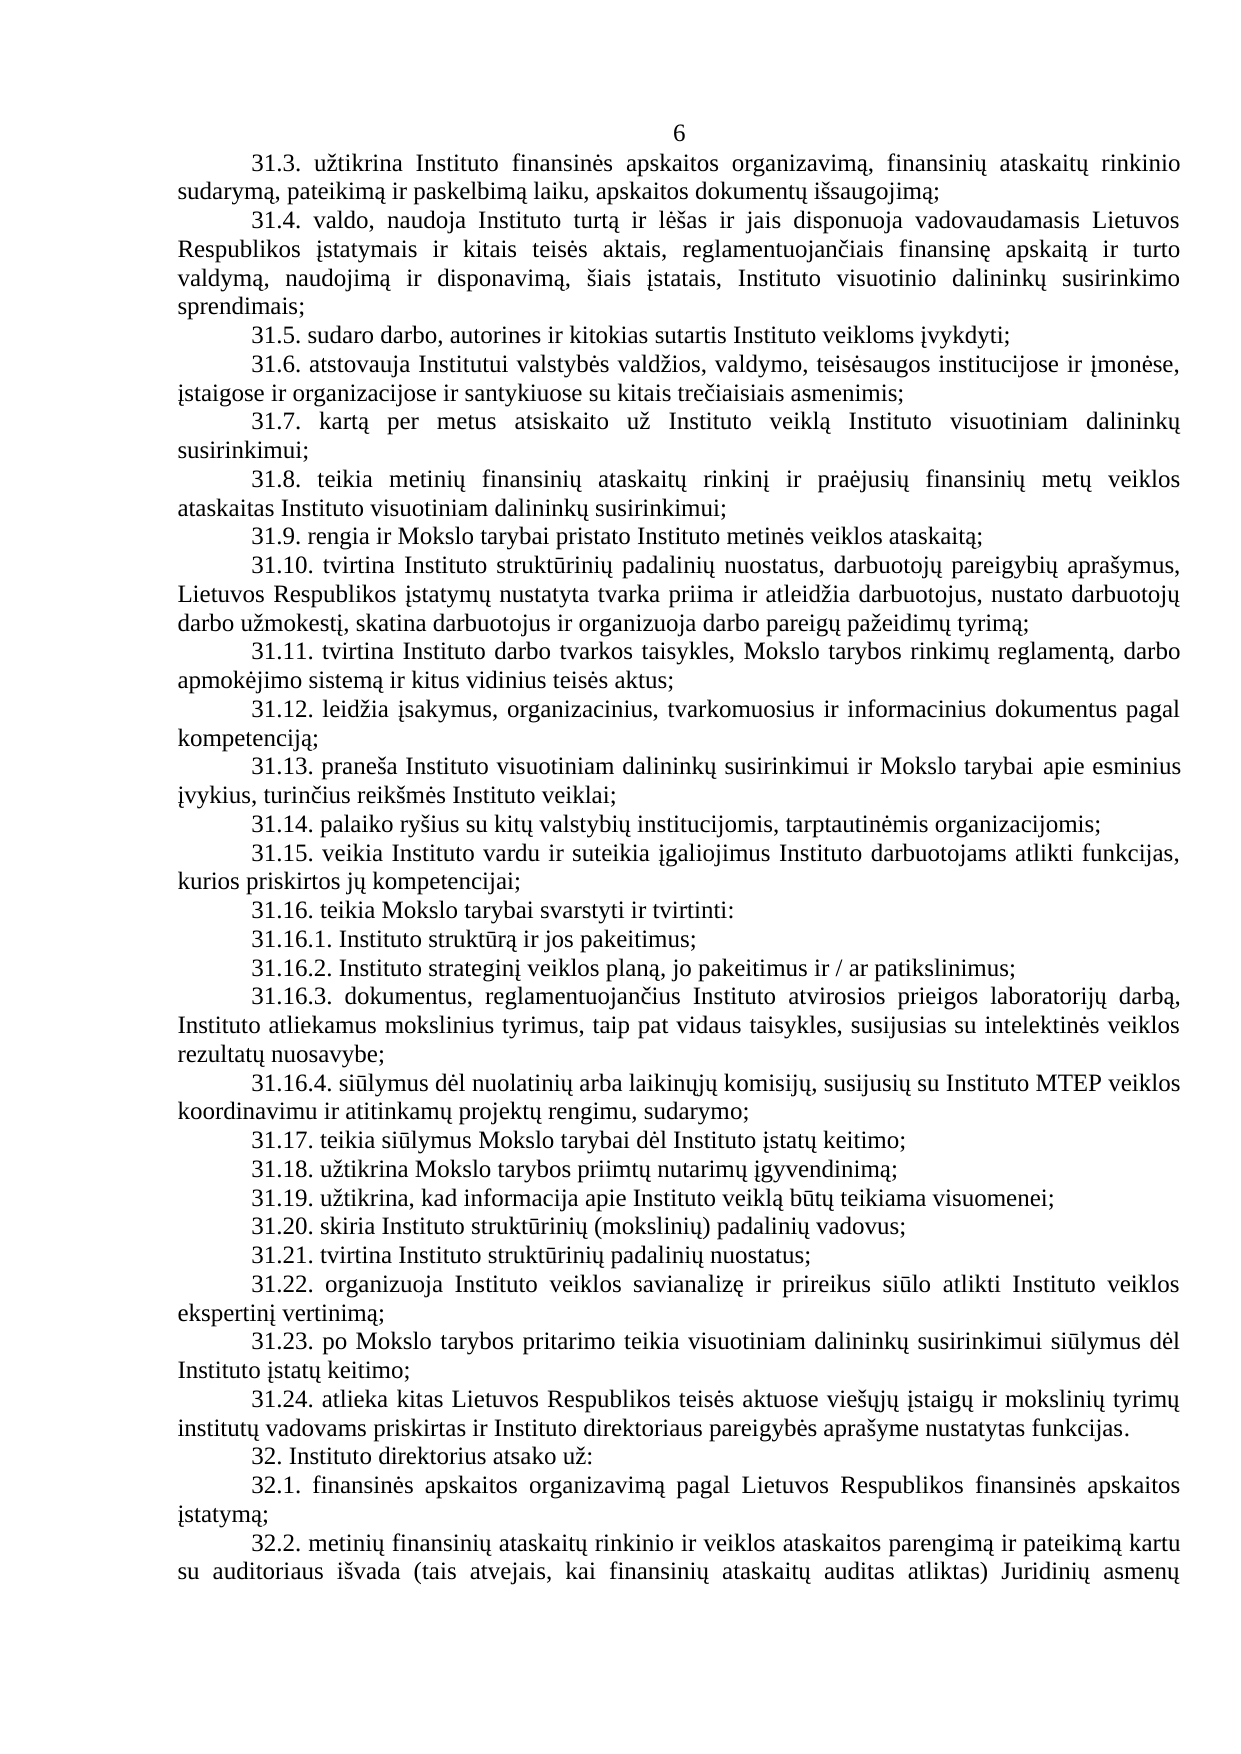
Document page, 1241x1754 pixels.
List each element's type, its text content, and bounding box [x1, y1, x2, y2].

text 32.1. finansinės apskaitos organizavimą pagal Lietuvos Respublikos finansinės apskaitos įstatymą; [177, 1470, 1181, 1528]
text 31.12. leidžia įsakymus, organizacinius, tvarkomuosius ir informacinius dokumentus pagal kompetenciją; [177, 694, 1181, 751]
text 31.21. tvirtina Instituto struktūrinių padalinių nuostatus; [251, 1240, 1181, 1269]
text 31.5. sudaro darbo, autorines ir kitokias sutartis Instituto veikloms įvykdyti; [251, 320, 1181, 349]
text 31.20. skiria Instituto struktūrinių (mokslinių) padalinių vadovus; [177, 1211, 1181, 1240]
text 31.19. užtikrina, kad informacija apie Instituto veiklą būtų teikiama visuomenei; [251, 1183, 1181, 1211]
text 31.24. atlieka kitas Lietuvos Respublikos teisės aktuose viešųjų įstaigų ir mokslinių tyrimų institutų vadovams priskirtas ir Instituto direktoriaus pareigybės aprašyme nustatytas funkcijas. [177, 1384, 1181, 1441]
text 31.10. tvirtina Instituto struktūrinių padalinių nuostatus, darbuotojų pareigybių aprašymus, Lietuvos Respublikos įstatymų nustatyta tvarka priima ir atleidžia darbuotojus, nustato darbuotojų darbo užmokestį, skatina darbuotojus ir organizuoja darbo pareigų pažeidimų tyrimą; [177, 550, 1181, 636]
text 32.2. metinių finansinių ataskaitų rinkinio ir veiklos ataskaitos parengimą ir pateikimą kartu su auditoriaus išvada (tais atvejais, kai finansinių ataskaitų auditas atliktas) Juridinių asmenų [177, 1528, 1181, 1585]
text 31.16. teikia Mokslo tarybai svarstyti ir tvirtinti: [251, 895, 1181, 924]
text 31.22. organizuoja Instituto veiklos savianalizę ir prireikus siūlo atlikti Instituto veiklos ekspertinį vertinimą; [177, 1269, 1181, 1326]
text 31.23. po Mokslo tarybos pritarimo teikia visuotiniam dalininkų susirinkimui siūlymus dėl Instituto įstatų keitimo; [177, 1326, 1181, 1384]
text 32. Instituto direktorius atsako už: [251, 1441, 1181, 1470]
text 31.17. teikia siūlymus Mokslo tarybai dėl Instituto įstatų keitimo; [177, 1125, 1181, 1154]
text 31.16.3. dokumentus, reglamentuojančius Instituto atvirosios prieigos laboratorijų darbą, Instituto atliekamus mokslinius tyrimus, taip pat vidaus taisykles, susijusias su intelektinės veiklos rezultatų nuosavybe; [177, 981, 1181, 1068]
text 31.16.4. siūlymus dėl nuolatinių arba laikinųjų komisijų, susijusių su Instituto MTEP veiklos koordinavimu ir atitinkamų projektų rengimu, sudarymo; [177, 1068, 1181, 1125]
text 31.4. valdo, naudoja Instituto turtą ir lėšas ir jais disponuoja vadovaudamasis Lietuvos Respublikos įstatymais ir kitais teisės aktais, reglamentuojančiais finansinę apskaitą ir turto valdymą, naudojimą ir disponavimą, šiais įstatais, Instituto visuotinio dalininkų susirinkimo sprendimais; [177, 205, 1181, 320]
text 31.9. rengia ir Mokslo tarybai pristato Instituto metinės veiklos ataskaitą; [251, 521, 1181, 550]
text 31.16.2. Instituto strateginį veiklos planą, jo pakeitimus ir / ar patikslinimus; [251, 953, 1181, 981]
text 31.15. veikia Instituto vardu ir suteikia įgaliojimus Instituto darbuotojams atlikti funkcijas, kurios priskirtos jų kompetencijai; [177, 838, 1181, 895]
text 31.6. atstovauja Institutui valstybės valdžios, valdymo, teisėsaugos institucijose ir įmonėse, įstaigose ir organizacijose ir santykiuose su kitais trečiaisiais asmenimis; [177, 349, 1181, 406]
text 31.7. kartą per metus atsiskaito už Instituto veiklą Instituto visuotiniam dalininkų susirinkimui; [177, 406, 1181, 464]
text 31.16.1. Instituto struktūrą ir jos pakeitimus; [251, 924, 1181, 953]
text 31.8. teikia metinių finansinių ataskaitų rinkinį ir praėjusių finansinių metų veiklos ataskaitas Instituto visuotiniam dalininkų susirinkimui; [177, 464, 1181, 521]
text 31.11. tvirtina Instituto darbo tvarkos taisykles, Mokslo tarybos rinkimų reglamentą, darbo apmokėjimo sistemą ir kitus vidinius teisės aktus; [177, 636, 1181, 694]
text 31.18. užtikrina Mokslo tarybos priimtų nutarimų įgyvendinimą; [251, 1154, 1181, 1183]
text 31.3. užtikrina Instituto finansinės apskaitos organizavimą, finansinių ataskaitų rinkinio sudarymą, pateikimą ir paskelbimą laiku, apskaitos dokumentų išsaugojimą; [177, 148, 1181, 205]
text 31.14. palaiko ryšius su kitų valstybių institucijomis, tarptautinėmis organizacijomis; [251, 809, 1181, 838]
text 31.13. praneša Instituto visuotiniam dalininkų susirinkimui ir Mokslo tarybai apie esminius įvykius, turinčius reikšmės Instituto veiklai; [177, 751, 1181, 809]
